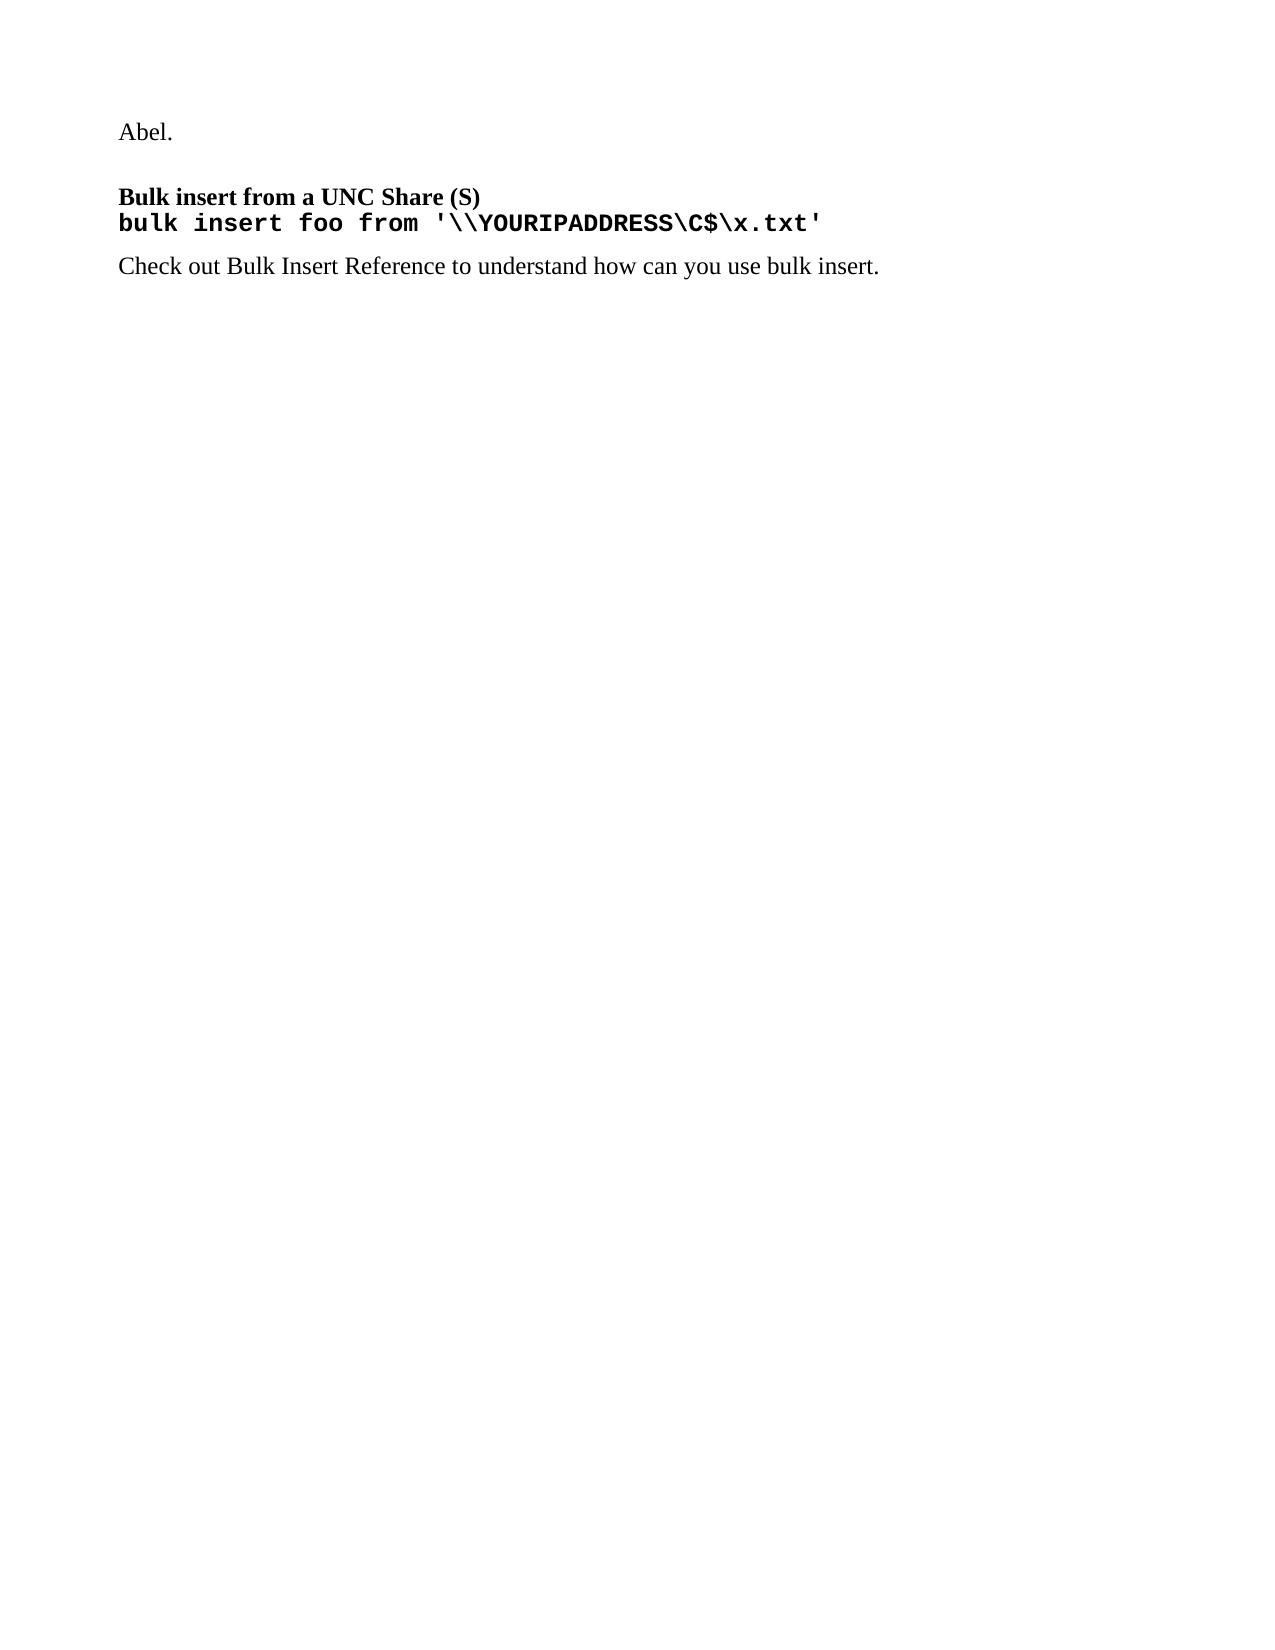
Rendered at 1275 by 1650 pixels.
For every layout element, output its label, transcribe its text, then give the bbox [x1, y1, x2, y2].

text Abel. [118, 118, 1157, 146]
text Check out Bulk Insert Reference to understand how can you use bulk insert. [118, 252, 1157, 279]
subtitle Bulk insert from a UNC Share (S) bulk insert foo from '\\YOURIPADDRESS\C$\x.txt' [118, 183, 1157, 239]
